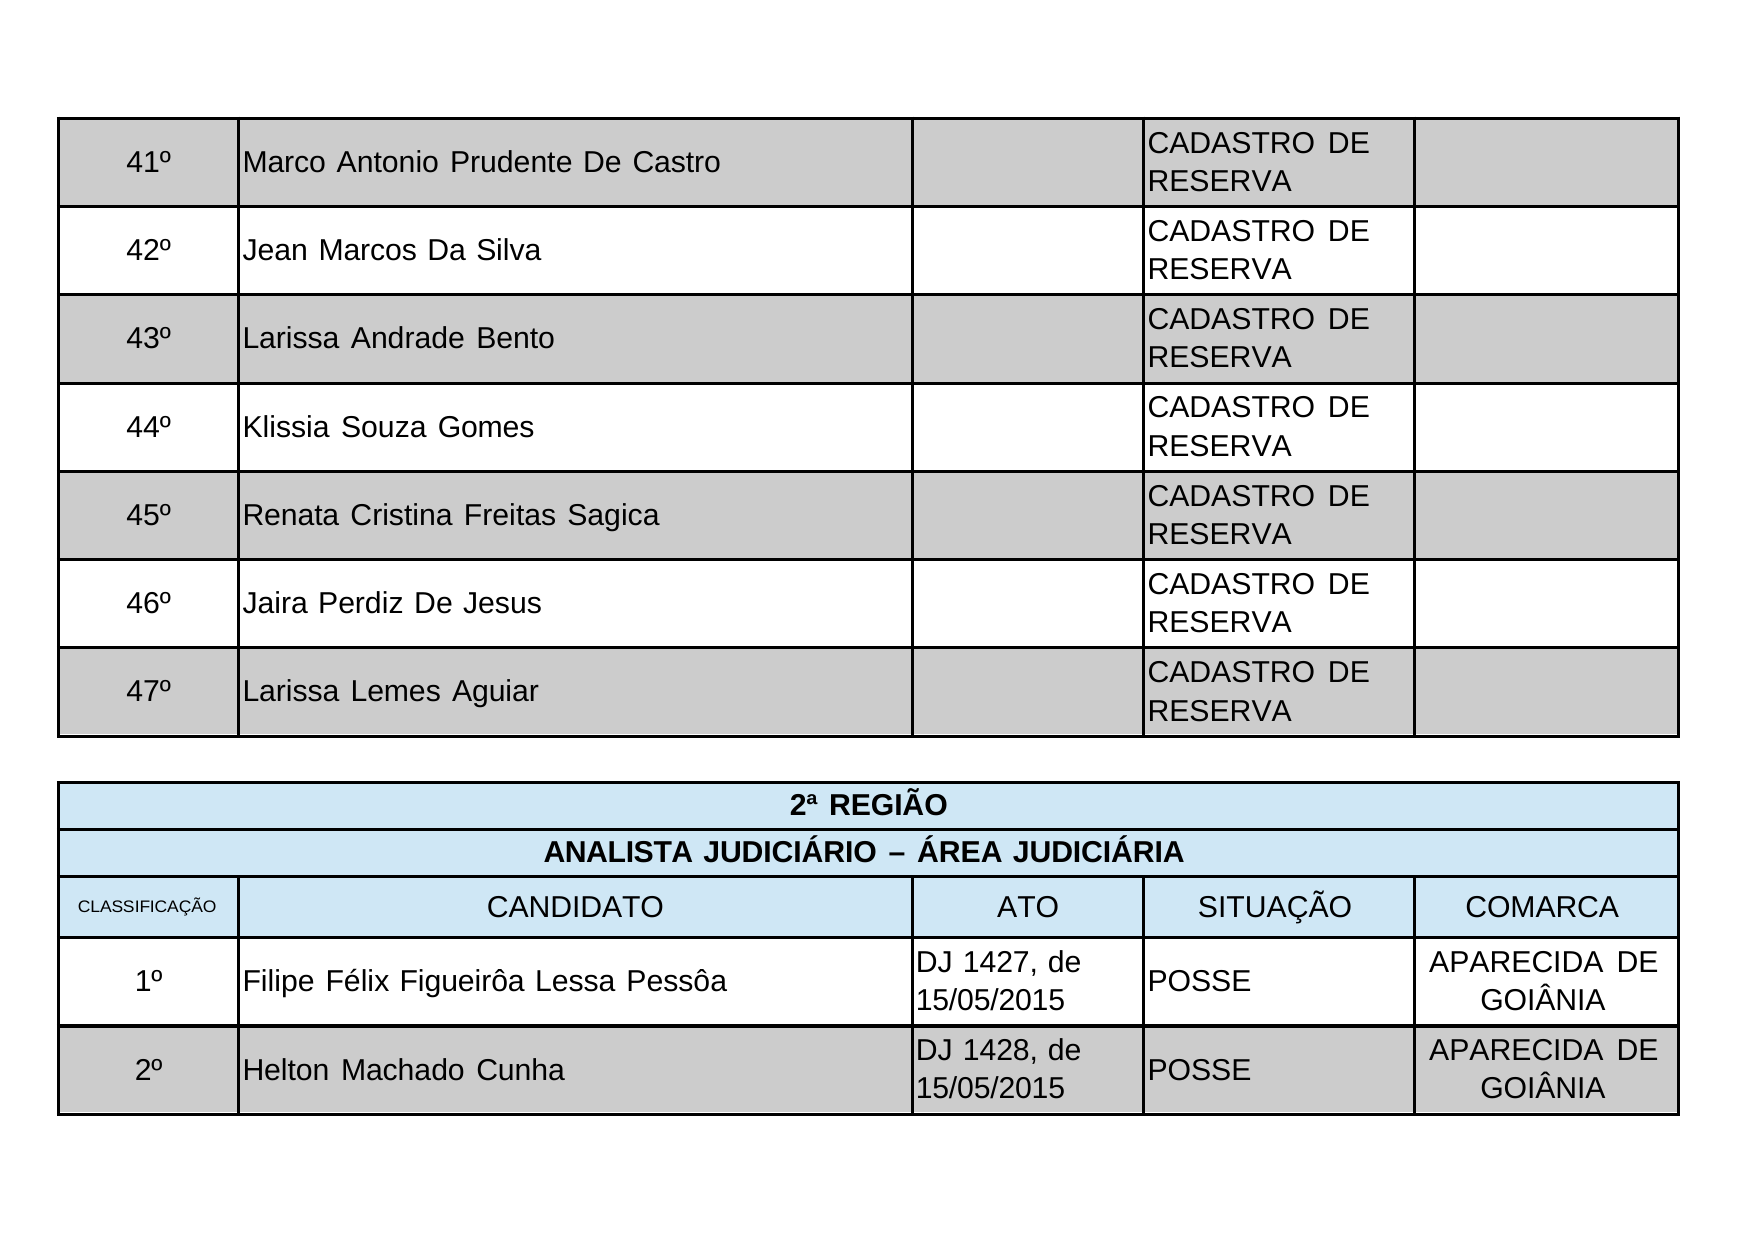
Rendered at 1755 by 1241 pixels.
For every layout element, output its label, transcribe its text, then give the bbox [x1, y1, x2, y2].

table_cell CADASTRO DE RESERVA [1145, 649, 1413, 734]
table_cell Renata Cristina Freitas Sagica [240, 473, 911, 558]
table_cell CADASTRO DE RESERVA [1145, 473, 1413, 558]
table_header Marco Antonio Prudente De Castro [240, 120, 911, 205]
table_cell [914, 385, 1142, 470]
table_cell Jean Marcos Da Silva [240, 208, 911, 293]
table_cell Larissa Lemes Aguiar [240, 649, 911, 734]
table_cell Helton Machado Cunha [240, 1028, 911, 1112]
table_cell DJ 1428, de 15/05/2015 [914, 1028, 1142, 1112]
table_cell APARECIDA DE GOIÂNIA [1416, 1028, 1677, 1112]
table_cell 47º [60, 649, 237, 734]
table_cell Larissa Andrade Bento [240, 296, 911, 382]
table_cell APARECIDA DE GOIÂNIA [1416, 939, 1677, 1024]
table_cell POSSE [1145, 939, 1413, 1024]
table_cell 1º [60, 939, 237, 1024]
table_cell Jaira Perdiz De Jesus [240, 561, 911, 646]
table_cell CADASTRO DE RESERVA [1145, 561, 1413, 646]
table_cell CADASTRO DE RESERVA [1145, 296, 1413, 382]
table_header 2ª REGIÃO [60, 784, 1677, 828]
table_cell Filipe Félix Figueirôa Lessa Pessôa [240, 939, 911, 1024]
table_cell [914, 208, 1142, 293]
table_cell 46º [60, 561, 237, 646]
table_cell CLASSIFICAÇÃO [60, 878, 237, 936]
table_cell [1416, 473, 1677, 558]
table_header CADASTRO DE RESERVA [1145, 120, 1413, 205]
table_header [1416, 120, 1677, 205]
table_cell [914, 561, 1142, 646]
table_cell CADASTRO DE RESERVA [1145, 385, 1413, 470]
table_cell 43º [60, 296, 237, 382]
table_header [914, 120, 1142, 205]
table_header 41º [60, 120, 237, 205]
table_cell [1416, 296, 1677, 382]
table_cell Klissia Souza Gomes [240, 385, 911, 470]
table_cell SITUAÇÃO [1145, 878, 1413, 936]
table_cell [1416, 208, 1677, 293]
table_cell 2º [60, 1028, 237, 1112]
table_cell [914, 649, 1142, 734]
table_cell 42º [60, 208, 237, 293]
table_cell CANDIDATO [240, 878, 911, 936]
table_cell 44º [60, 385, 237, 470]
table_cell ANALISTA JUDICIÁRIO – ÁREA JUDICIÁRIA [60, 831, 1677, 875]
table_cell ATO [914, 878, 1142, 936]
table_cell 45º [60, 473, 237, 558]
table_cell DJ 1427, de 15/05/2015 [914, 939, 1142, 1024]
table_cell POSSE [1145, 1028, 1413, 1112]
table_cell [914, 473, 1142, 558]
table_cell CADASTRO DE RESERVA [1145, 208, 1413, 293]
table_cell [1416, 561, 1677, 646]
table_cell COMARCA [1416, 878, 1677, 936]
table_cell [1416, 385, 1677, 470]
table_cell [1416, 649, 1677, 734]
table_cell [914, 296, 1142, 382]
